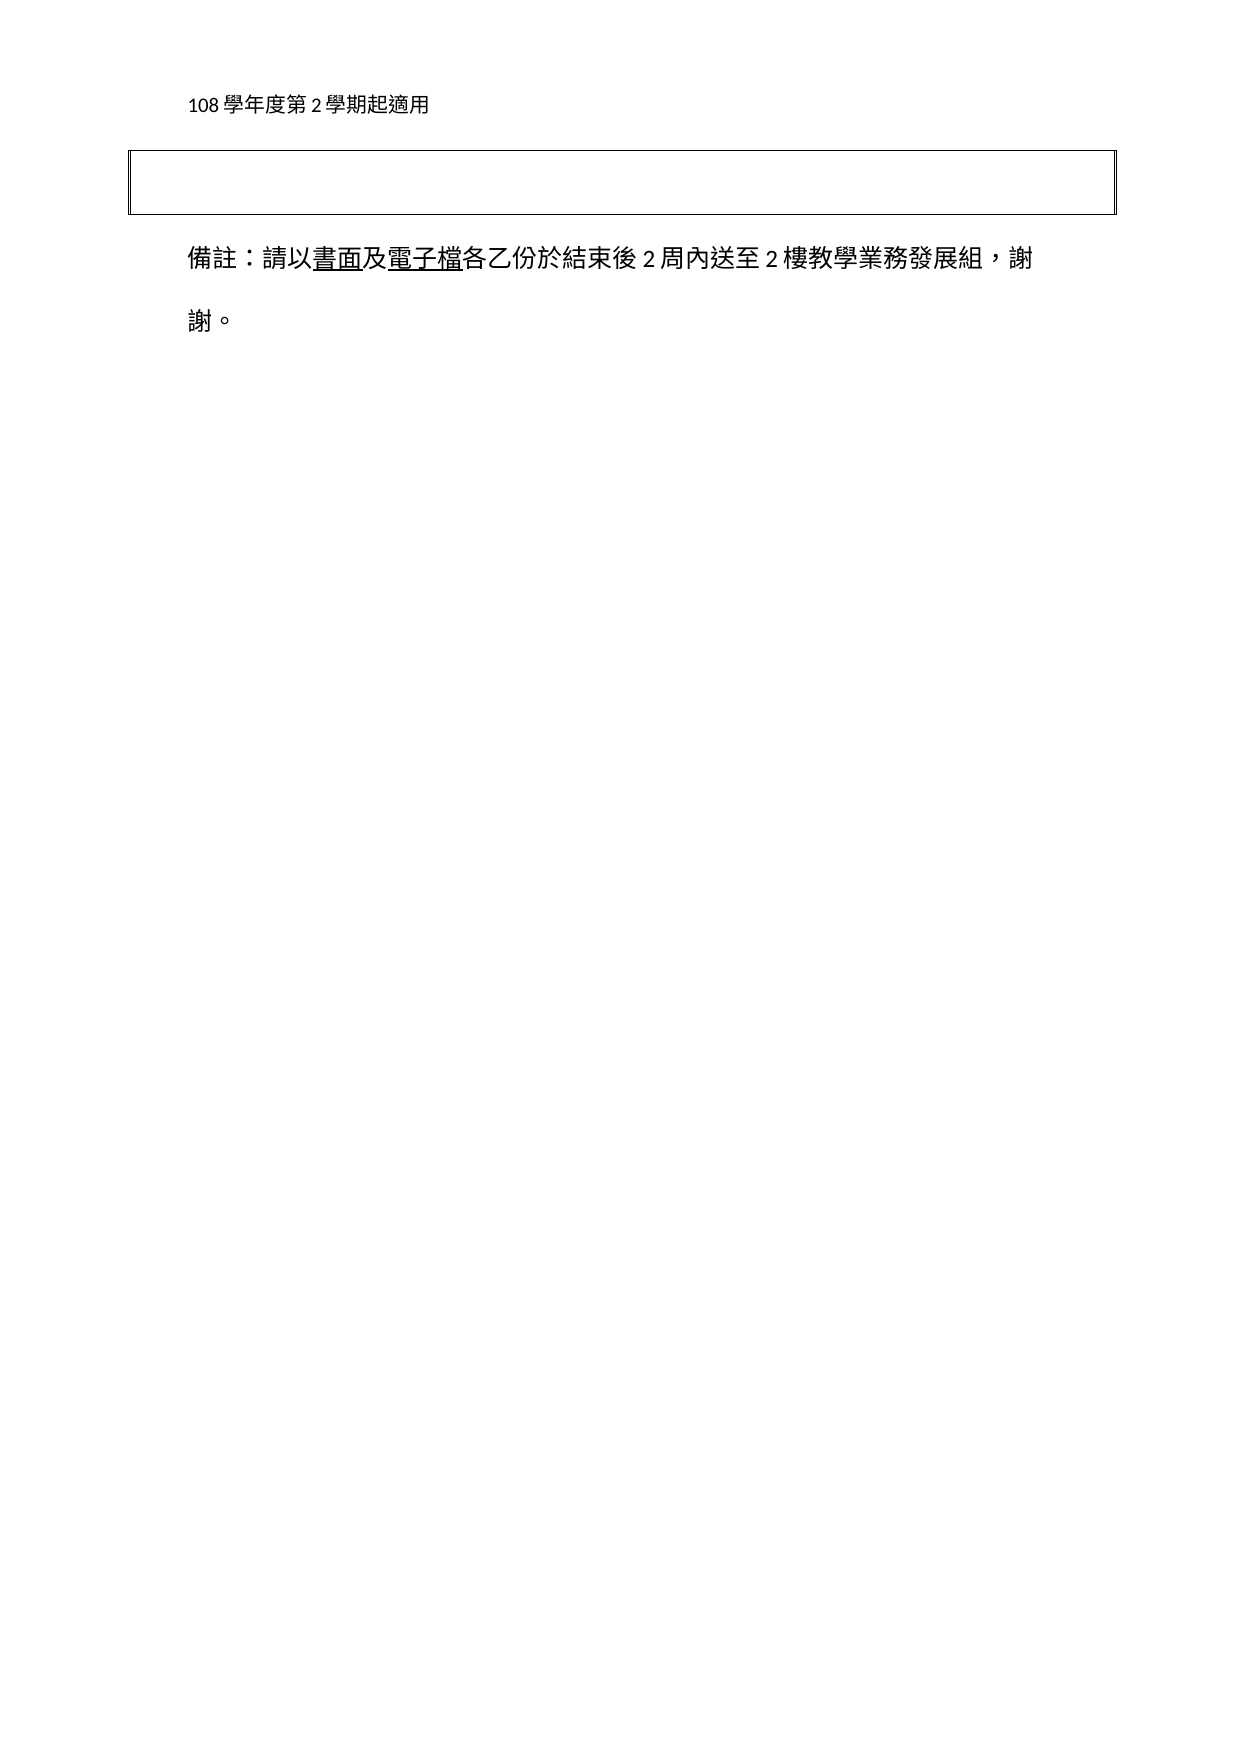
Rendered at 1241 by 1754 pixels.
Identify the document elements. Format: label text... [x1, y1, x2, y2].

table_cell [131, 151, 1114, 214]
text 備註：請以書面及電子檔各乙份於結束後2周內送至2樓教學業務發展組，謝謝。 [187, 215, 1053, 340]
